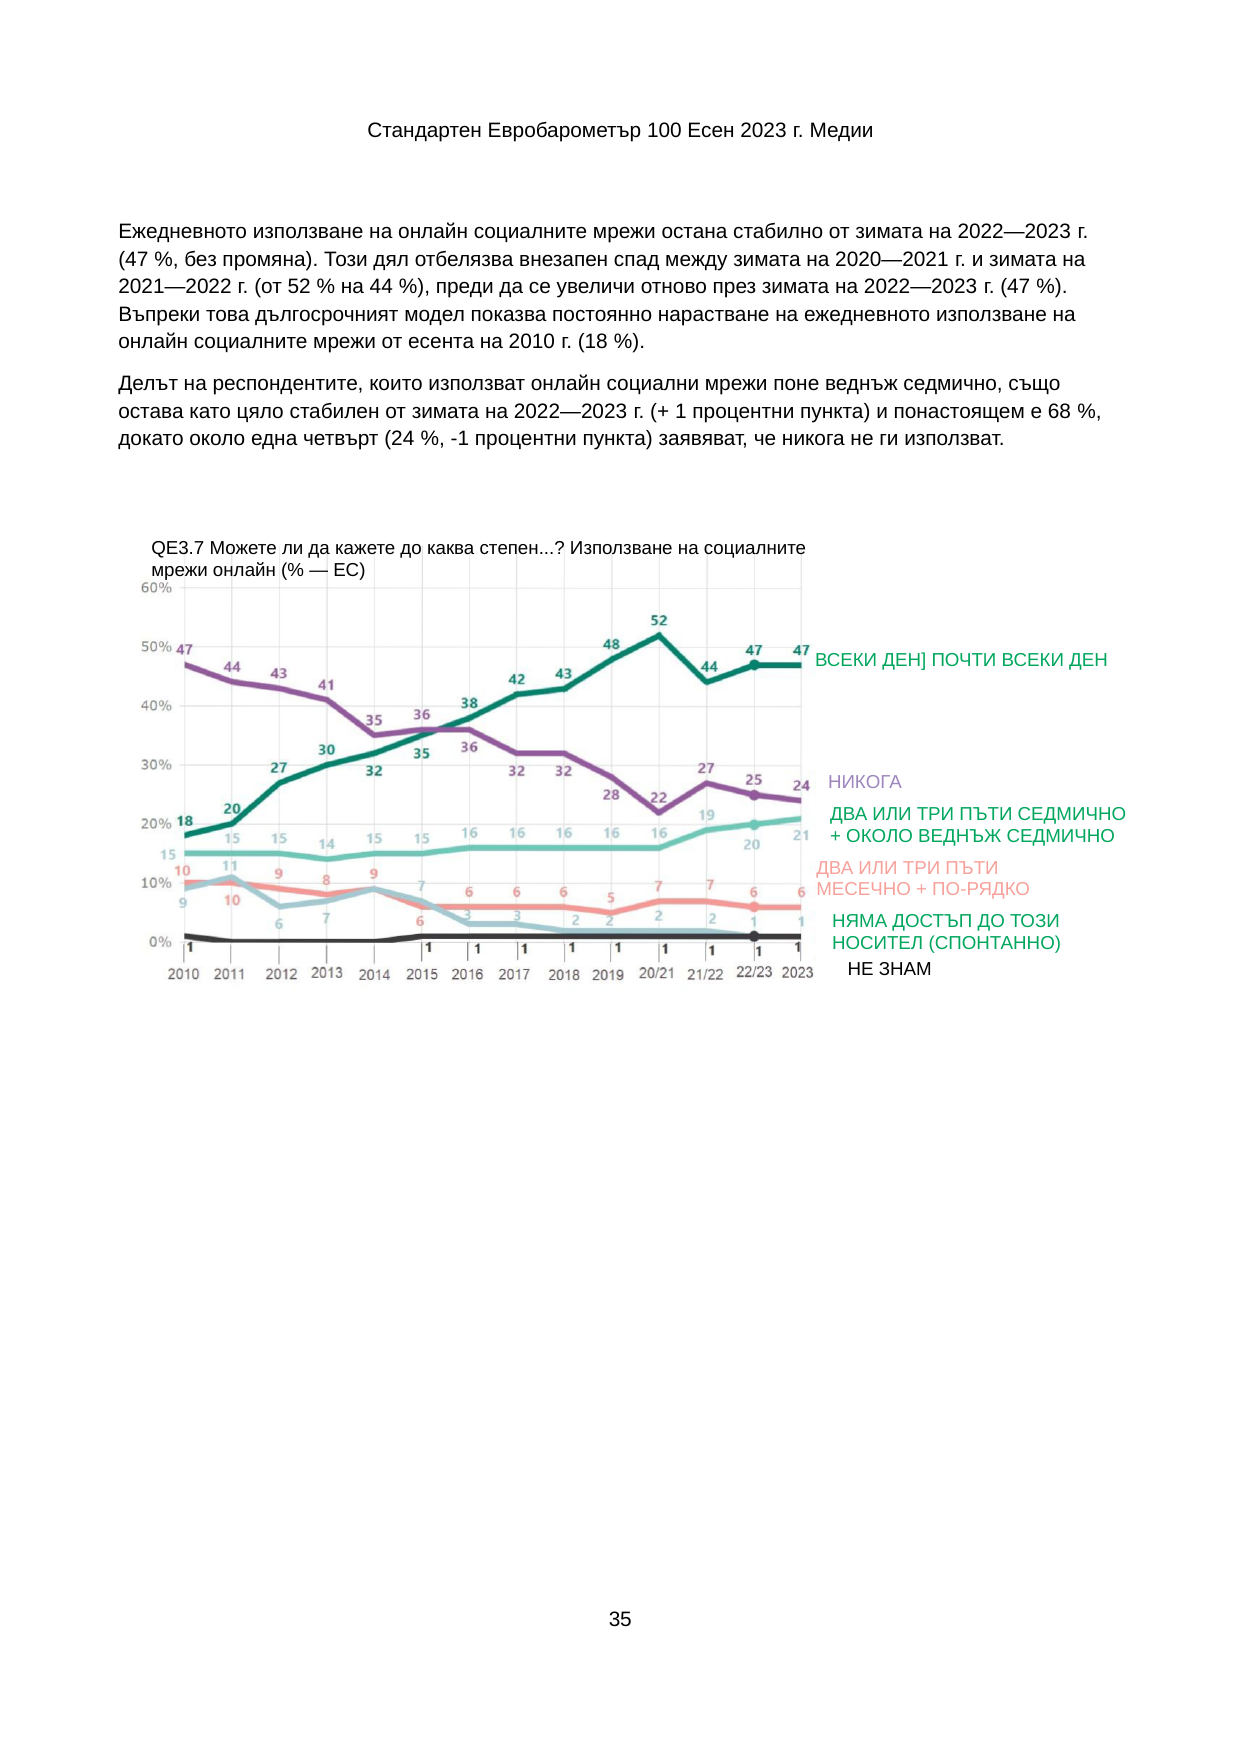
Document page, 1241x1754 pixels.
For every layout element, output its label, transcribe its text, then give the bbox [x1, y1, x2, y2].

picture [403, 545, 408, 553]
text Делът на респондентите, които използват онлайн социални мрежи поне веднъж седмично, също остава като цяло стабилен от зимата на 2022—2023 г. (+ 1 процентни пункта) и понастоящем е 68 %, докато около една четвърт (24 %, -1 процентни пункта) заявяват, че никога не ги използват. [118, 371, 1122, 450]
picture [311, 545, 316, 553]
picture [118, 545, 816, 990]
text Ежедневното използване на онлайн социалните мрежи остана стабилно от зимата на 2022—2023 г. (47 %, без промяна). Този дял отбелязва внезапен спад между зимата на 2020—2021 г. и зимата на 2021—2022 г. (от 52 % на 44 %), преди да се увеличи отново през зимата на 2022—2023 г. (47 %). Въпреки това дългосрочният модел показва постоянно нарастване на ежедневното използване на онлайн социалните мрежи от есента на 2010 г. (18 %). [118, 219, 1122, 353]
picture [414, 545, 419, 553]
picture [154, 545, 163, 553]
picture [716, 545, 721, 553]
picture [605, 545, 610, 553]
picture [228, 545, 233, 553]
